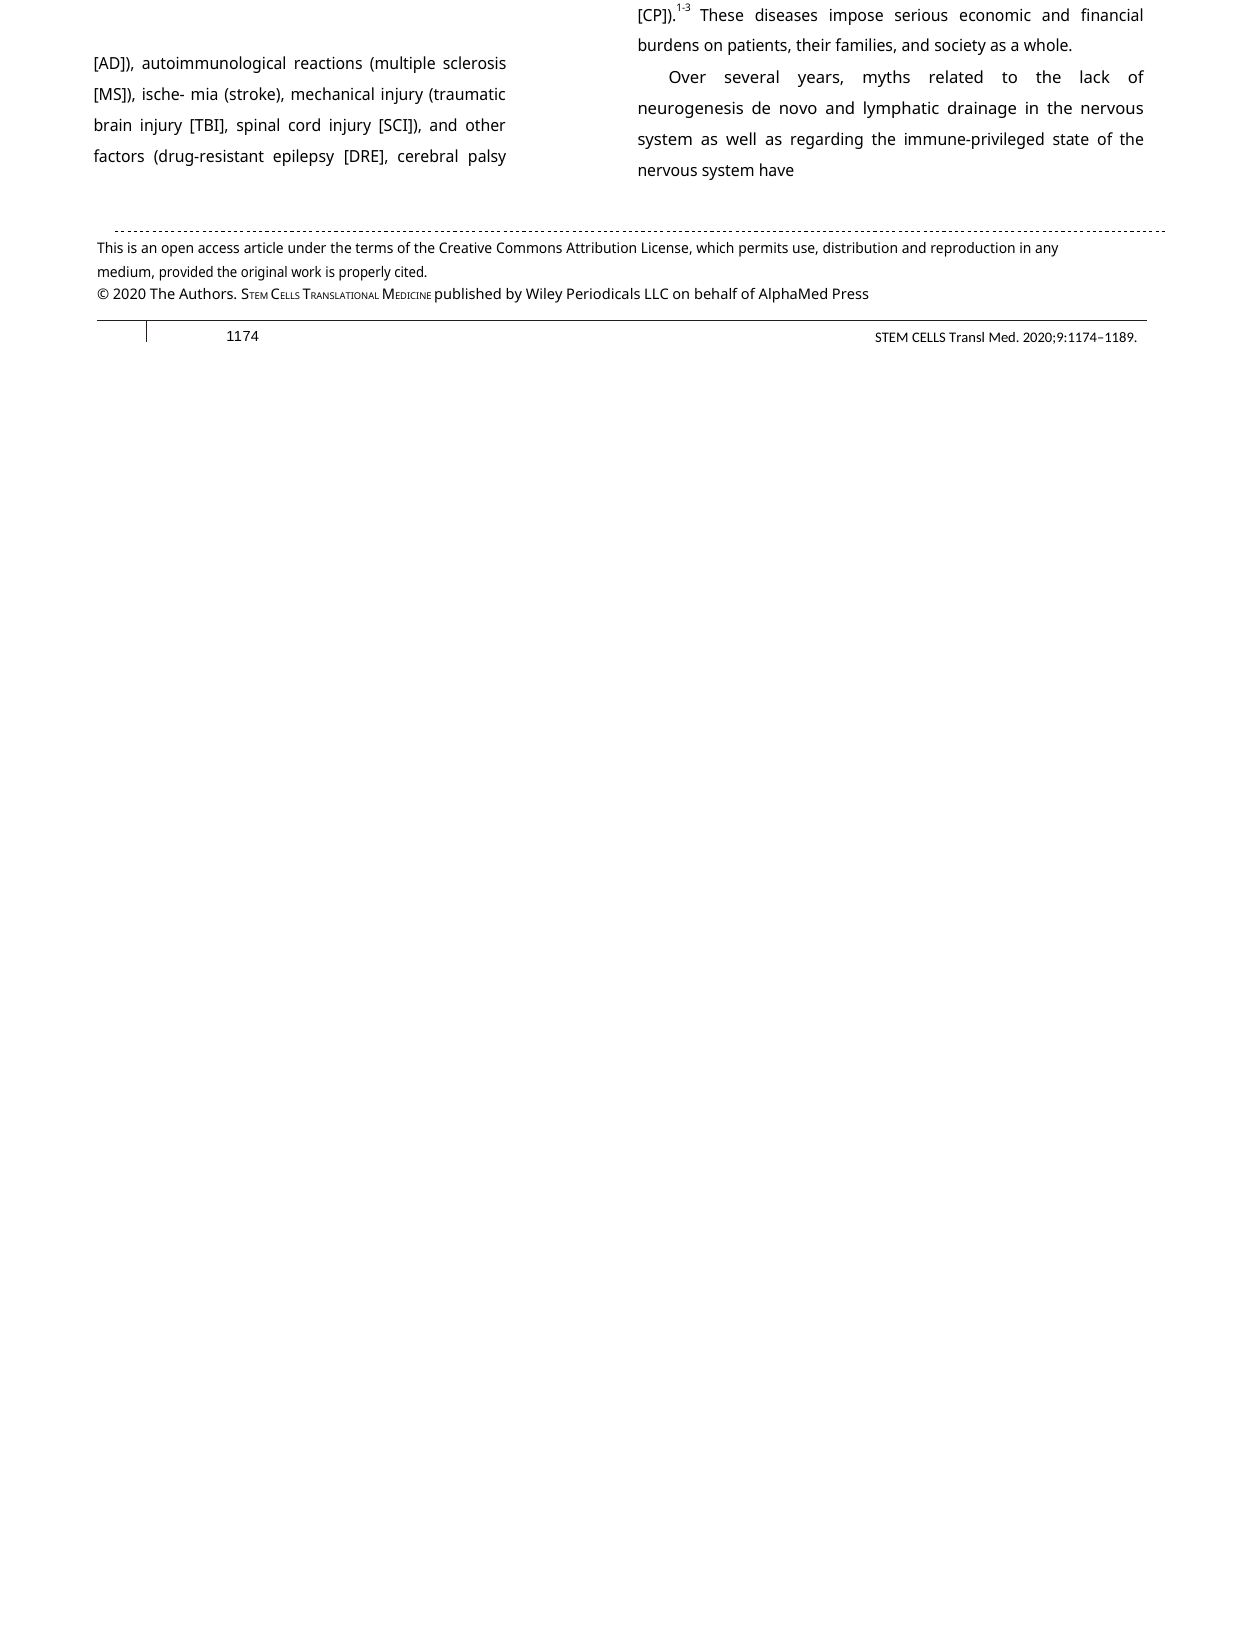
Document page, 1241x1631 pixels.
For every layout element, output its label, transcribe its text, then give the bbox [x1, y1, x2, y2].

text [AD]), autoimmunological reactions (multiple sclerosis [MS]), ische- mia (stroke), mechanical injury (traumatic brain injury [TBI], spinal cord injury [SCI]), and other factors (drug-resistant epilepsy [DRE], cerebral palsy [93, 52, 506, 167]
text © 2020 The Authors. STEM CELLS TRANSLATIONAL MEDICINE published by Wiley Periodicals LLC on behalf of AlphaMed Press [97, 286, 1240, 303]
text [CP]).1-3 These diseases impose serious economic and financial burdens on patients, their families, and society as a whole. [637, 0, 1144, 57]
text This is an open access article under the terms of the Creative Commons Attribution License, which permits use, distribution and reproduction in any medium, provided the original work is properly cited. [97, 238, 1091, 282]
text Over several years, myths related to the lack of neurogenesis de novo and lymphatic drainage in the nervous system as well as regarding the immune-privileged state of the nervous system have [637, 65, 1144, 182]
